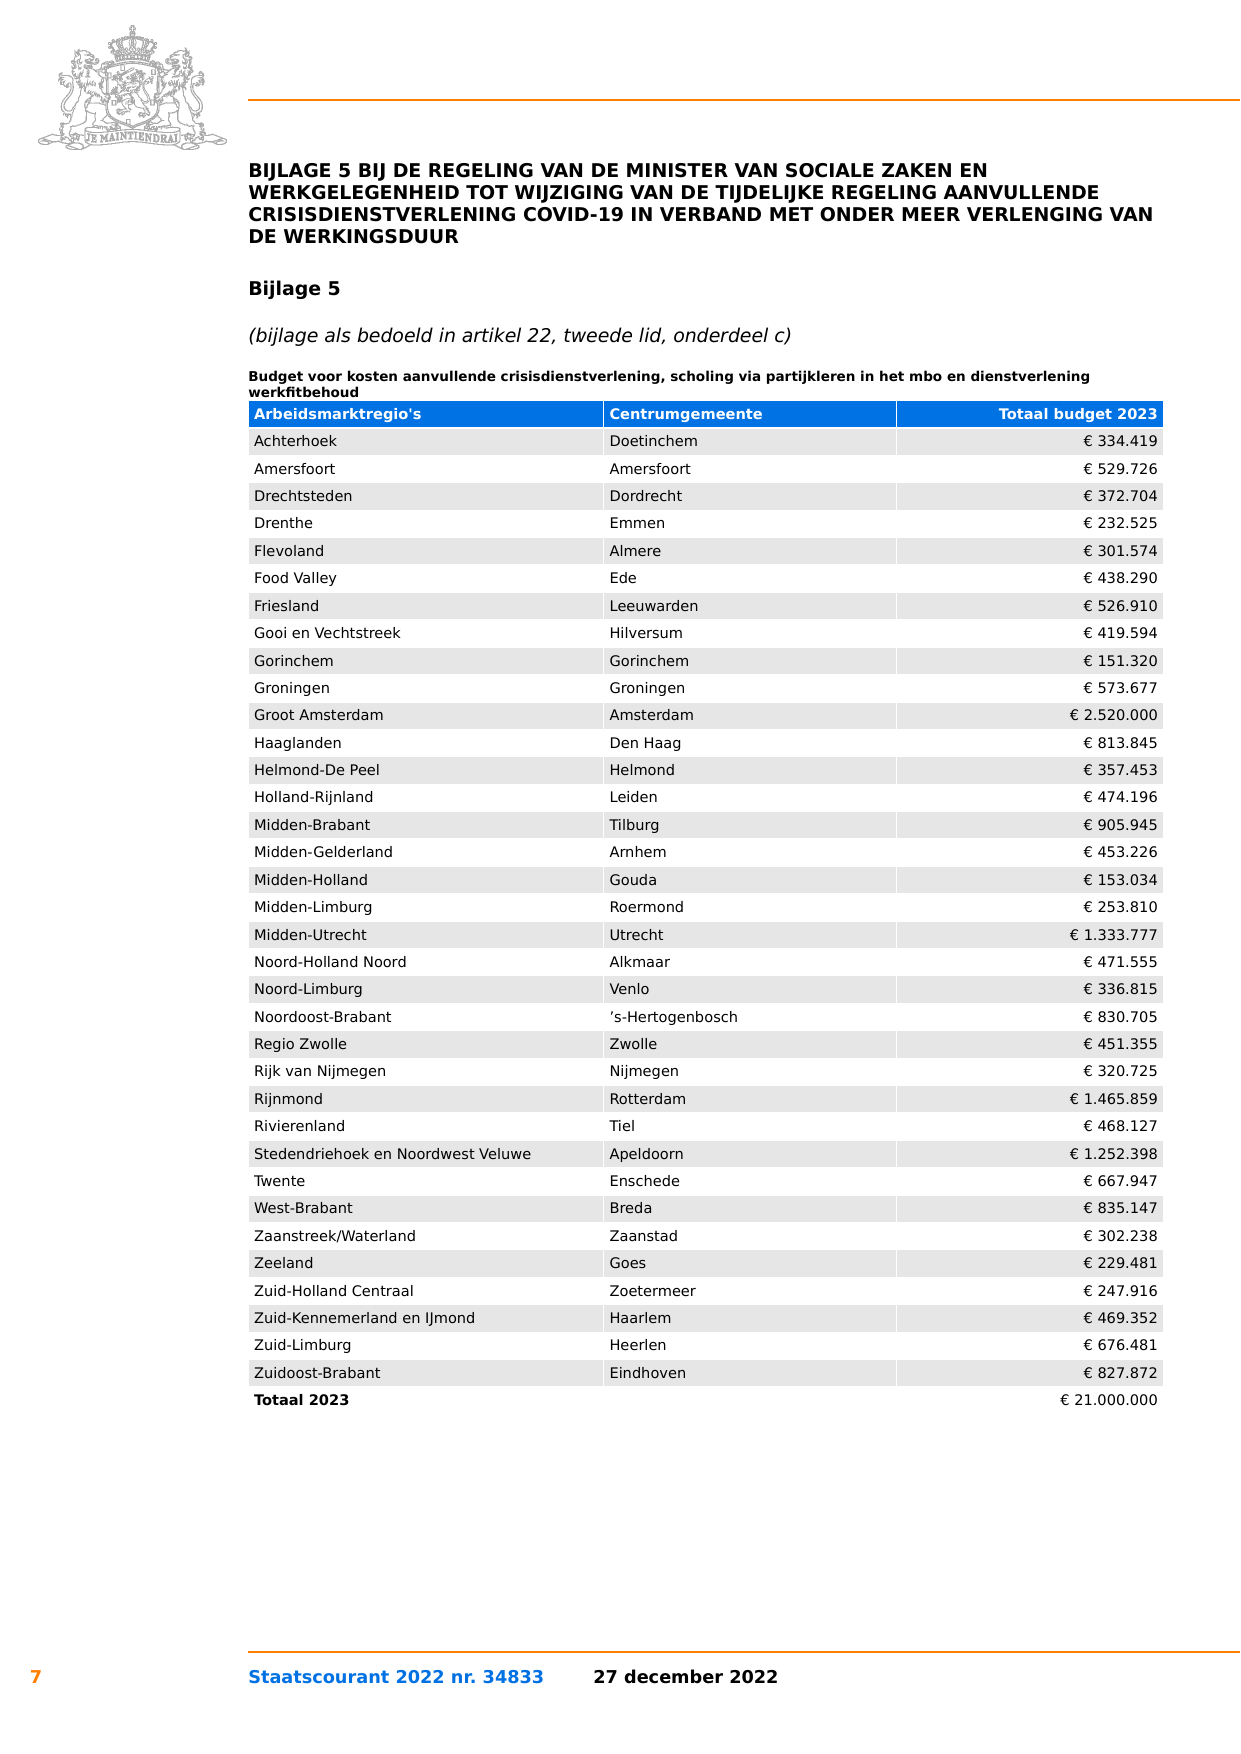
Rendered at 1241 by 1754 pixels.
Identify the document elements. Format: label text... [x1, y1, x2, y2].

table_cell Zoetermeer [604, 1278, 896, 1304]
table_cell Groot Amsterdam [249, 703, 603, 729]
table_cell Zuid-Holland Centraal [249, 1278, 603, 1304]
table_cell Twente [249, 1168, 603, 1194]
table_cell Zeeland [249, 1250, 603, 1277]
table_cell Leiden [604, 785, 896, 811]
table_cell € 469.352 [897, 1305, 1163, 1332]
table_cell Stedendriehoek en Noordwest Veluwe [249, 1141, 603, 1167]
table_cell Rivierenland [249, 1114, 603, 1140]
table_cell € 21.000.000 [897, 1388, 1163, 1414]
table_cell Gorinchem [249, 648, 603, 674]
table_cell Midden-Holland [249, 867, 603, 893]
table_cell € 357.453 [897, 757, 1163, 784]
table_cell Apeldoorn [604, 1141, 896, 1167]
table_cell € 1.252.398 [897, 1141, 1163, 1167]
table_cell € 1.333.777 [897, 922, 1163, 948]
table_cell Totaal budget 2023 [897, 401, 1163, 427]
table_cell € 830.705 [897, 1004, 1163, 1030]
table_cell € 302.238 [897, 1223, 1163, 1249]
table_cell Drechtsteden [249, 483, 603, 510]
table_cell West-Brabant [249, 1196, 603, 1222]
table_cell Venlo [604, 976, 896, 1003]
table_cell Gooi en Vechtstreek [249, 620, 603, 647]
subtitle Bijlage 5 [248, 278, 1163, 300]
table_cell € 151.320 [897, 648, 1163, 674]
table_cell € 301.574 [897, 538, 1163, 564]
table_cell € 372.704 [897, 483, 1163, 510]
table_cell Zwolle [604, 1031, 896, 1058]
table_cell € 474.196 [897, 785, 1163, 811]
text (bijlage als bedoeld in artikel 22, tweede lid, onderdeel c) [248, 325, 1163, 347]
table_cell Enschede [604, 1168, 896, 1194]
table_cell € 253.810 [897, 894, 1163, 921]
table_cell Doetinchem [604, 429, 896, 455]
table_cell € 835.147 [897, 1196, 1163, 1222]
table_cell € 153.034 [897, 867, 1163, 893]
table_cell Utrecht [604, 922, 896, 948]
table_cell Leeuwarden [604, 593, 896, 619]
table_cell € 667.947 [897, 1168, 1163, 1194]
table_cell [604, 1388, 896, 1414]
table_cell € 526.910 [897, 593, 1163, 619]
table_cell Food Valley [249, 566, 603, 592]
table_cell Centrumgemeente [604, 401, 896, 427]
table_cell Amersfoort [604, 456, 896, 482]
table_cell Eindhoven [604, 1360, 896, 1386]
table_cell € 827.872 [897, 1360, 1163, 1386]
table_cell Arnhem [604, 840, 896, 866]
table_cell Flevoland [249, 538, 603, 564]
table_cell Midden-Gelderland [249, 840, 603, 866]
table_cell Totaal 2023 [249, 1388, 603, 1414]
picture [38, 25, 227, 150]
table_cell Gorinchem [604, 648, 896, 674]
table_cell Noord-Holland Noord [249, 949, 603, 975]
table_cell Tiel [604, 1114, 896, 1140]
table_cell € 438.290 [897, 566, 1163, 592]
table_cell € 334.419 [897, 429, 1163, 455]
table_cell Nijmegen [604, 1059, 896, 1085]
table_cell Haarlem [604, 1305, 896, 1332]
table_cell Emmen [604, 511, 896, 537]
subtitle BIJLAGE 5 BIJ DE REGELING VAN DE MINISTER VAN SOCIALE ZAKEN EN WERKGELEGENHEID TOT WIJZIGING VAN DE TIJDELIJKE REGELING AANVULLENDE CRISISDIENSTVERLENING COVID-19 IN VERBAND MET ONDER MEER VERLENGING VAN DE WERKINGSDUUR [248, 160, 1163, 248]
table_cell Helmond-De Peel [249, 757, 603, 784]
table_cell Noord-Limburg [249, 976, 603, 1003]
table_cell Zaanstad [604, 1223, 896, 1249]
table_cell Regio Zwolle [249, 1031, 603, 1058]
table_cell Haaglanden [249, 730, 603, 756]
table_cell € 419.594 [897, 620, 1163, 647]
table_cell Drenthe [249, 511, 603, 537]
table_cell Amersfoort [249, 456, 603, 482]
table_cell Midden-Brabant [249, 812, 603, 838]
table_cell Achterhoek [249, 429, 603, 455]
table_cell Arbeidsmarktregio's [249, 401, 603, 427]
table_cell € 471.555 [897, 949, 1163, 975]
table_cell Gouda [604, 867, 896, 893]
table_cell Heerlen [604, 1333, 896, 1359]
table_cell € 451.355 [897, 1031, 1163, 1058]
table_cell Goes [604, 1250, 896, 1277]
table_cell Alkmaar [604, 949, 896, 975]
table_cell € 905.945 [897, 812, 1163, 838]
table_cell € 468.127 [897, 1114, 1163, 1140]
table_cell Rotterdam [604, 1086, 896, 1112]
table_cell € 336.815 [897, 976, 1163, 1003]
table_cell € 676.481 [897, 1333, 1163, 1359]
table_cell Groningen [604, 675, 896, 701]
table_cell Midden-Utrecht [249, 922, 603, 948]
table_cell Den Haag [604, 730, 896, 756]
table_cell € 1.465.859 [897, 1086, 1163, 1112]
table_cell € 320.725 [897, 1059, 1163, 1085]
table_cell ’s-Hertogenbosch [604, 1004, 896, 1030]
table_cell Roermond [604, 894, 896, 921]
table_cell Amsterdam [604, 703, 896, 729]
table_cell Zuid-Limburg [249, 1333, 603, 1359]
table_cell Tilburg [604, 812, 896, 838]
table_cell Almere [604, 538, 896, 564]
table_cell € 2.520.000 [897, 703, 1163, 729]
table_cell Ede [604, 566, 896, 592]
table_cell € 453.226 [897, 840, 1163, 866]
table_cell Rijk van Nijmegen [249, 1059, 603, 1085]
table_cell € 229.481 [897, 1250, 1163, 1277]
table_cell € 247.916 [897, 1278, 1163, 1304]
table_cell Helmond [604, 757, 896, 784]
table_cell Groningen [249, 675, 603, 701]
table_cell € 813.845 [897, 730, 1163, 756]
table_cell Hilversum [604, 620, 896, 647]
table_cell Zuid-Kennemerland en IJmond [249, 1305, 603, 1332]
table_cell Dordrecht [604, 483, 896, 510]
table_cell Midden-Limburg [249, 894, 603, 921]
table_cell Noordoost-Brabant [249, 1004, 603, 1030]
table_cell € 529.726 [897, 456, 1163, 482]
table_cell Zaanstreek/Waterland [249, 1223, 603, 1249]
table_cell Holland-Rijnland [249, 785, 603, 811]
table_cell Rijnmond [249, 1086, 603, 1112]
table_header Budget voor kosten aanvullende crisisdienstverlening, scholing via partijkleren in het mbo en dienstverlening werkfitbehoud [248, 369, 1163, 400]
table_cell € 573.677 [897, 675, 1163, 701]
table_cell Zuidoost-Brabant [249, 1360, 603, 1386]
table_cell Breda [604, 1196, 896, 1222]
table_cell € 232.525 [897, 511, 1163, 537]
table_cell Friesland [249, 593, 603, 619]
